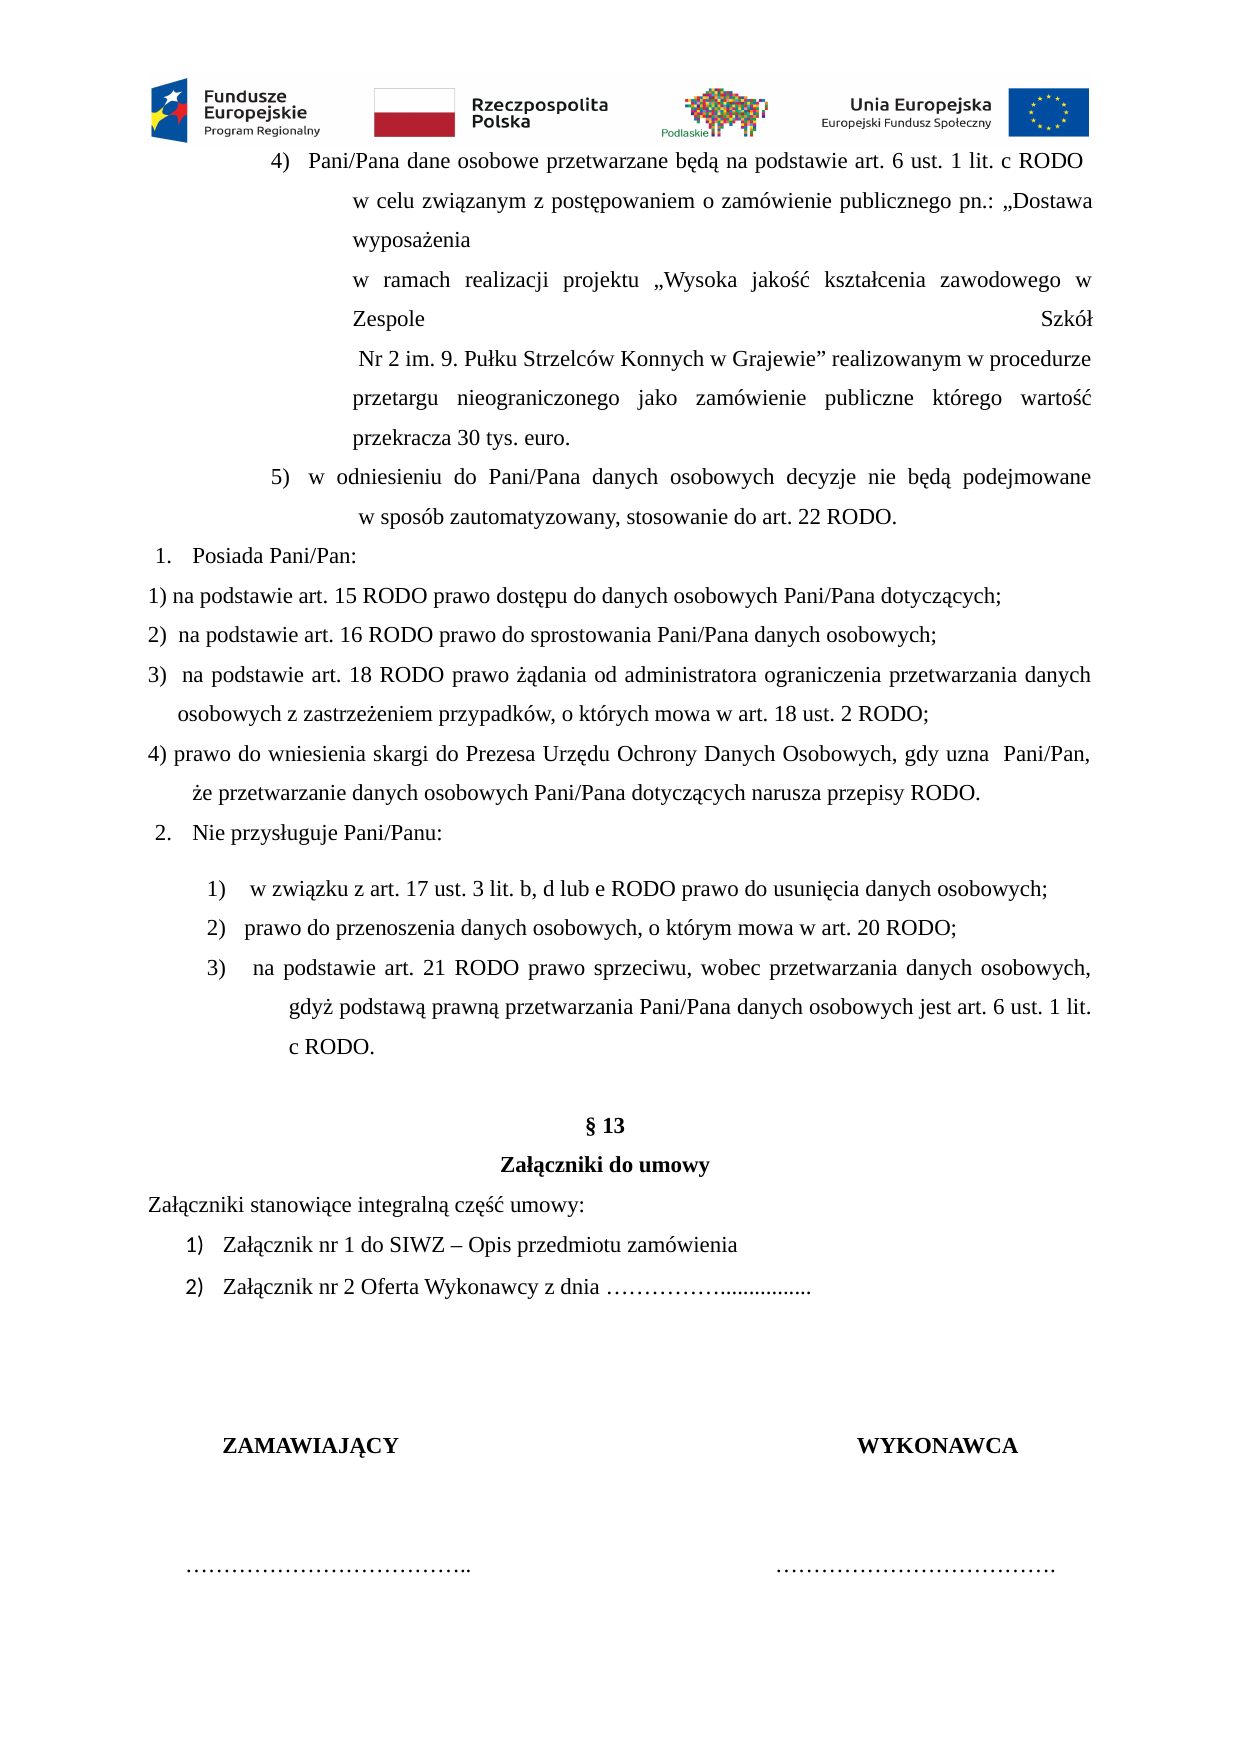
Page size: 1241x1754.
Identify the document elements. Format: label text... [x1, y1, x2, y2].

text 4) prawo do wniesienia skargi do Prezesa Urzędu Ochrony Danych Osobowych, gdy uzna Pani/Pan, że przetwarzanie danych osobowych Pani/Pana dotyczących narusza przepisy RODO. [148, 740, 1093, 806]
text ……………………………….. ………………………………. [148, 1551, 1093, 1577]
list prawo do przenoszenia danych osobowych, o którym mowa w art. 20 RODO; [207, 914, 1093, 941]
picture [147, 73, 1093, 148]
list Pani/Pana dane osobowe przetwarzane będą na podstawie art. 6 ust. 1 lit. c RODO w celu związanym z postępowaniem o zamówienie publicznego pn.: „Dostawa wyposażenia w ramach realizacji projektu „Wysoka jakość kształcenia zawodowego w Zespole Szkół Nr 2 im. 9. Pułku Strzelców Konnych w Grajewie” realizowanym w procedurze przetargu nieograniczonego jako zamówienie publiczne którego wartość przekracza 30 tys. euro. [271, 148, 1093, 450]
list Posiada Pani/Pan: [154, 542, 1093, 569]
list Załącznik nr 1 do SIWZ – Opis przedmiotu zamówienia [185, 1230, 1062, 1258]
text § 13 [148, 1112, 1062, 1138]
text Załączniki stanowiące integralną część umowy: [148, 1191, 1062, 1217]
text 1) na podstawie art. 15 RODO prawo dostępu do danych osobowych Pani/Pana dotyczących; [148, 582, 1093, 608]
text Załączniki do umowy [148, 1151, 1062, 1178]
list w związku z art. 17 ust. 3 lit. b, d lub e RODO prawo do usunięcia danych osobowych; [207, 875, 1093, 901]
list Załącznik nr 2 Oferta Wykonawcy z dnia ……………................ [185, 1272, 1062, 1300]
list Nie przysługuje Pani/Panu: [154, 819, 1093, 845]
text ZAMAWIAJĄCY WYKONAWCA [148, 1433, 1093, 1459]
text 3) na podstawie art. 18 RODO prawo żądania od administratora ograniczenia przetwarzania danych osobowych z zastrzeżeniem przypadków, o których mowa w art. 18 ust. 2 RODO; [148, 661, 1093, 727]
list w odniesieniu do Pani/Pana danych osobowych decyzje nie będą podejmowane w sposób zautomatyzowany, stosowanie do art. 22 RODO. [271, 463, 1093, 529]
list na podstawie art. 21 RODO prawo sprzeciwu, wobec przetwarzania danych osobowych, gdyż podstawą prawną przetwarzania Pani/Pana danych osobowych jest art. 6 ust. 1 lit. c RODO. [207, 954, 1093, 1059]
text 2) na podstawie art. 16 RODO prawo do sprostowania Pani/Pana danych osobowych; [148, 621, 1093, 648]
